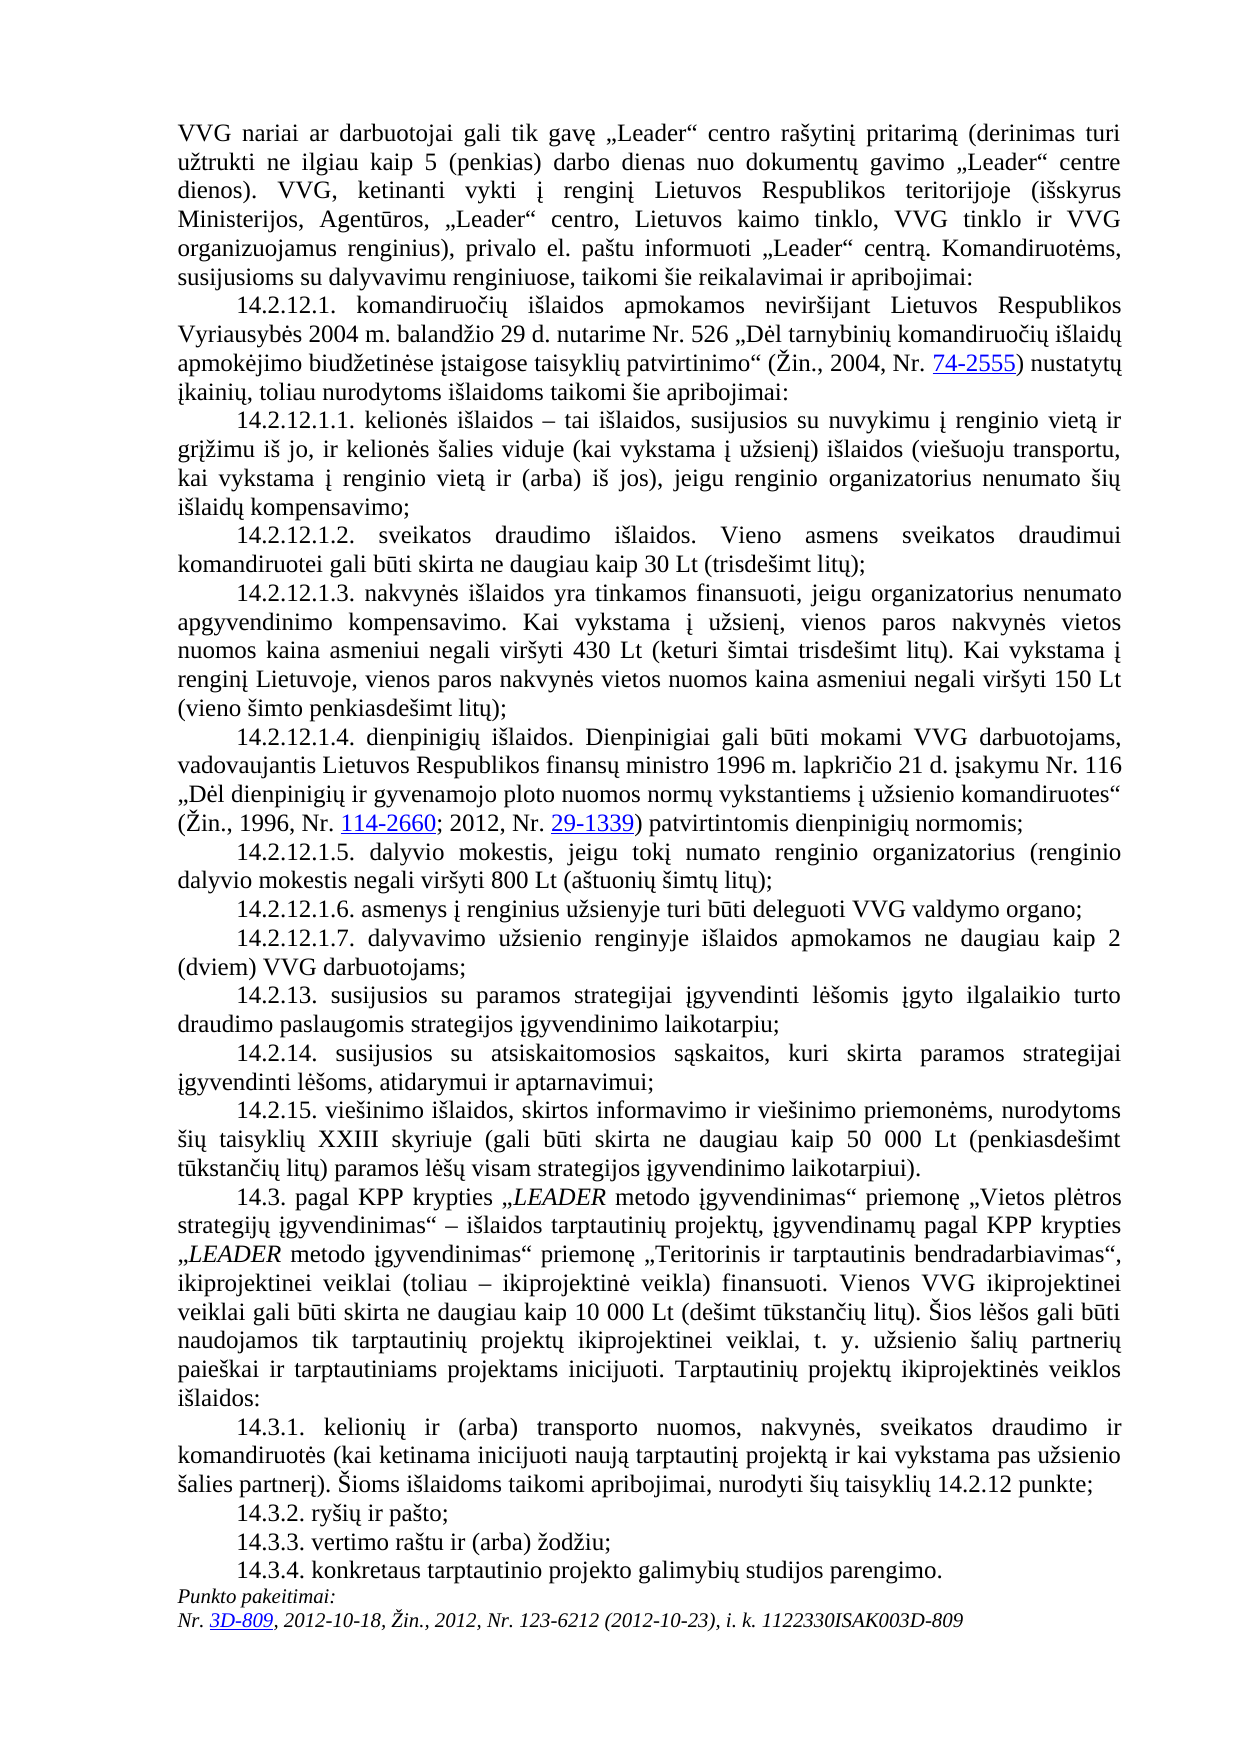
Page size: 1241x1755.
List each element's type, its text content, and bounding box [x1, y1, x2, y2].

text 14.3.3. vertimo raštu ir (arba) žodžiu; [177, 1527, 1122, 1556]
text VVG nariai ar darbuotojai gali tik gavę „Leader“ centro rašytinį pritarimą (derinimas turi užtrukti ne ilgiau kaip 5 (penkias) darbo dienas nuo dokumentų gavimo „Leader“ centre dienos). VVG, ketinanti vykti į renginį Lietuvos Respublikos teritorijoje (išskyrus Ministerijos, Agentūros, „Leader“ centro, Lietuvos kaimo tinklo, VVG tinklo ir VVG organizuojamus renginius), privalo el. paštu informuoti „Leader“ centrą. Komandiruotėms, susijusioms su dalyvavimu renginiuose, taikomi šie reikalavimai ir apribojimai: [177, 118, 1122, 291]
text 14.2.12.1.4. dienpinigių išlaidos. Dienpinigiai gali būti mokami VVG darbuotojams, vadovaujantis Lietuvos Respublikos finansų ministro 1996 m. lapkričio 21 d. įsakymu Nr. 116 „Dėl dienpinigių ir gyvenamojo ploto nuomos normų vykstantiems į užsienio komandiruotes“ (Žin., 1996, Nr. 114-2660; 2012, Nr. 29-1339) patvirtintomis dienpinigių normomis; [177, 722, 1122, 837]
text 14.2.12.1.7. dalyvavimo užsienio renginyje išlaidos apmokamos ne daugiau kaip 2 (dviem) VVG darbuotojams; [177, 923, 1122, 981]
text 14.3. pagal KPP krypties „LEADER metodo įgyvendinimas“ priemonę „Vietos plėtros strategijų įgyvendinimas“ – išlaidos tarptautinių projektų, įgyvendinamų pagal KPP krypties „LEADER metodo įgyvendinimas“ priemonę „Teritorinis ir tarptautinis bendradarbiavimas“, ikiprojektinei veiklai (toliau – ikiprojektinė veikla) finansuoti. Vienos VVG ikiprojektinei veiklai gali būti skirta ne daugiau kaip 10 000 Lt (dešimt tūkstančių litų). Šios lėšos gali būti naudojamos tik tarptautinių projektų ikiprojektinei veiklai, t. y. užsienio šalių partnerių paieškai ir tarptautiniams projektams inicijuoti. Tarptautinių projektų ikiprojektinės veiklos išlaidos: [177, 1182, 1122, 1412]
text 14.2.12.1.5. dalyvio mokestis, jeigu tokį numato renginio organizatorius (renginio dalyvio mokestis negali viršyti 800 Lt (aštuonių šimtų litų); [177, 837, 1122, 894]
text 14.2.15. viešinimo išlaidos, skirtos informavimo ir viešinimo priemonėms, nurodytoms šių taisyklių XXIII skyriuje (gali būti skirta ne daugiau kaip 50 000 Lt (penkiasdešimt tūkstančių litų) paramos lėšų visam strategijos įgyvendinimo laikotarpiui). [177, 1096, 1122, 1182]
text 14.2.14. susijusios su atsiskaitomosios sąskaitos, kuri skirta paramos strategijai įgyvendinti lėšoms, atidarymui ir aptarnavimui; [177, 1038, 1122, 1096]
text Punkto pakeitimai: [177, 1584, 1122, 1608]
text 14.2.12.1.1. kelionės išlaidos – tai išlaidos, susijusios su nuvykimu į renginio vietą ir grįžimu iš jo, ir kelionės šalies viduje (kai vykstama į užsienį) išlaidos (viešuoju transportu, kai vykstama į renginio vietą ir (arba) iš jos), jeigu renginio organizatorius nenumato šių išlaidų kompensavimo; [177, 406, 1122, 521]
text 14.2.12.1.3. nakvynės išlaidos yra tinkamos finansuoti, jeigu organizatorius nenumato apgyvendinimo kompensavimo. Kai vykstama į užsienį, vienos paros nakvynės vietos nuomos kaina asmeniui negali viršyti 430 Lt (keturi šimtai trisdešimt litų). Kai vykstama į renginį Lietuvoje, vienos paros nakvynės vietos nuomos kaina asmeniui negali viršyti 150 Lt (vieno šimto penkiasdešimt litų); [177, 578, 1122, 722]
text 14.2.12.1. komandiruočių išlaidos apmokamos neviršijant Lietuvos Respublikos Vyriausybės 2004 m. balandžio 29 d. nutarime Nr. 526 „Dėl tarnybinių komandiruočių išlaidų apmokėjimo biudžetinėse įstaigose taisyklių patvirtinimo“ (Žin., 2004, Nr. 74-2555) nustatytų įkainių, toliau nurodytoms išlaidoms taikomi šie apribojimai: [177, 291, 1122, 406]
text 14.3.2. ryšių ir pašto; [177, 1498, 1122, 1527]
text 14.3.4. konkretaus tarptautinio projekto galimybių studijos parengimo. [177, 1556, 1122, 1584]
text 14.2.13. susijusios su paramos strategijai įgyvendinti lėšomis įgyto ilgalaikio turto draudimo paslaugomis strategijos įgyvendinimo laikotarpiu; [177, 981, 1122, 1038]
text Nr. 3D-809, 2012-10-18, Žin., 2012, Nr. 123-6212 (2012-10-23), i. k. 1122330ISAK003D-809 [177, 1608, 1122, 1632]
text 14.2.12.1.6. asmenys į renginius užsienyje turi būti deleguoti VVG valdymo organo; [177, 894, 1122, 923]
text 14.2.12.1.2. sveikatos draudimo išlaidos. Vieno asmens sveikatos draudimui komandiruotei gali būti skirta ne daugiau kaip 30 Lt (trisdešimt litų); [177, 521, 1122, 578]
text 14.3.1. kelionių ir (arba) transporto nuomos, nakvynės, sveikatos draudimo ir komandiruotės (kai ketinama inicijuoti naują tarptautinį projektą ir kai vykstama pas užsienio šalies partnerį). Šioms išlaidoms taikomi apribojimai, nurodyti šių taisyklių 14.2.12 punkte; [177, 1412, 1122, 1498]
